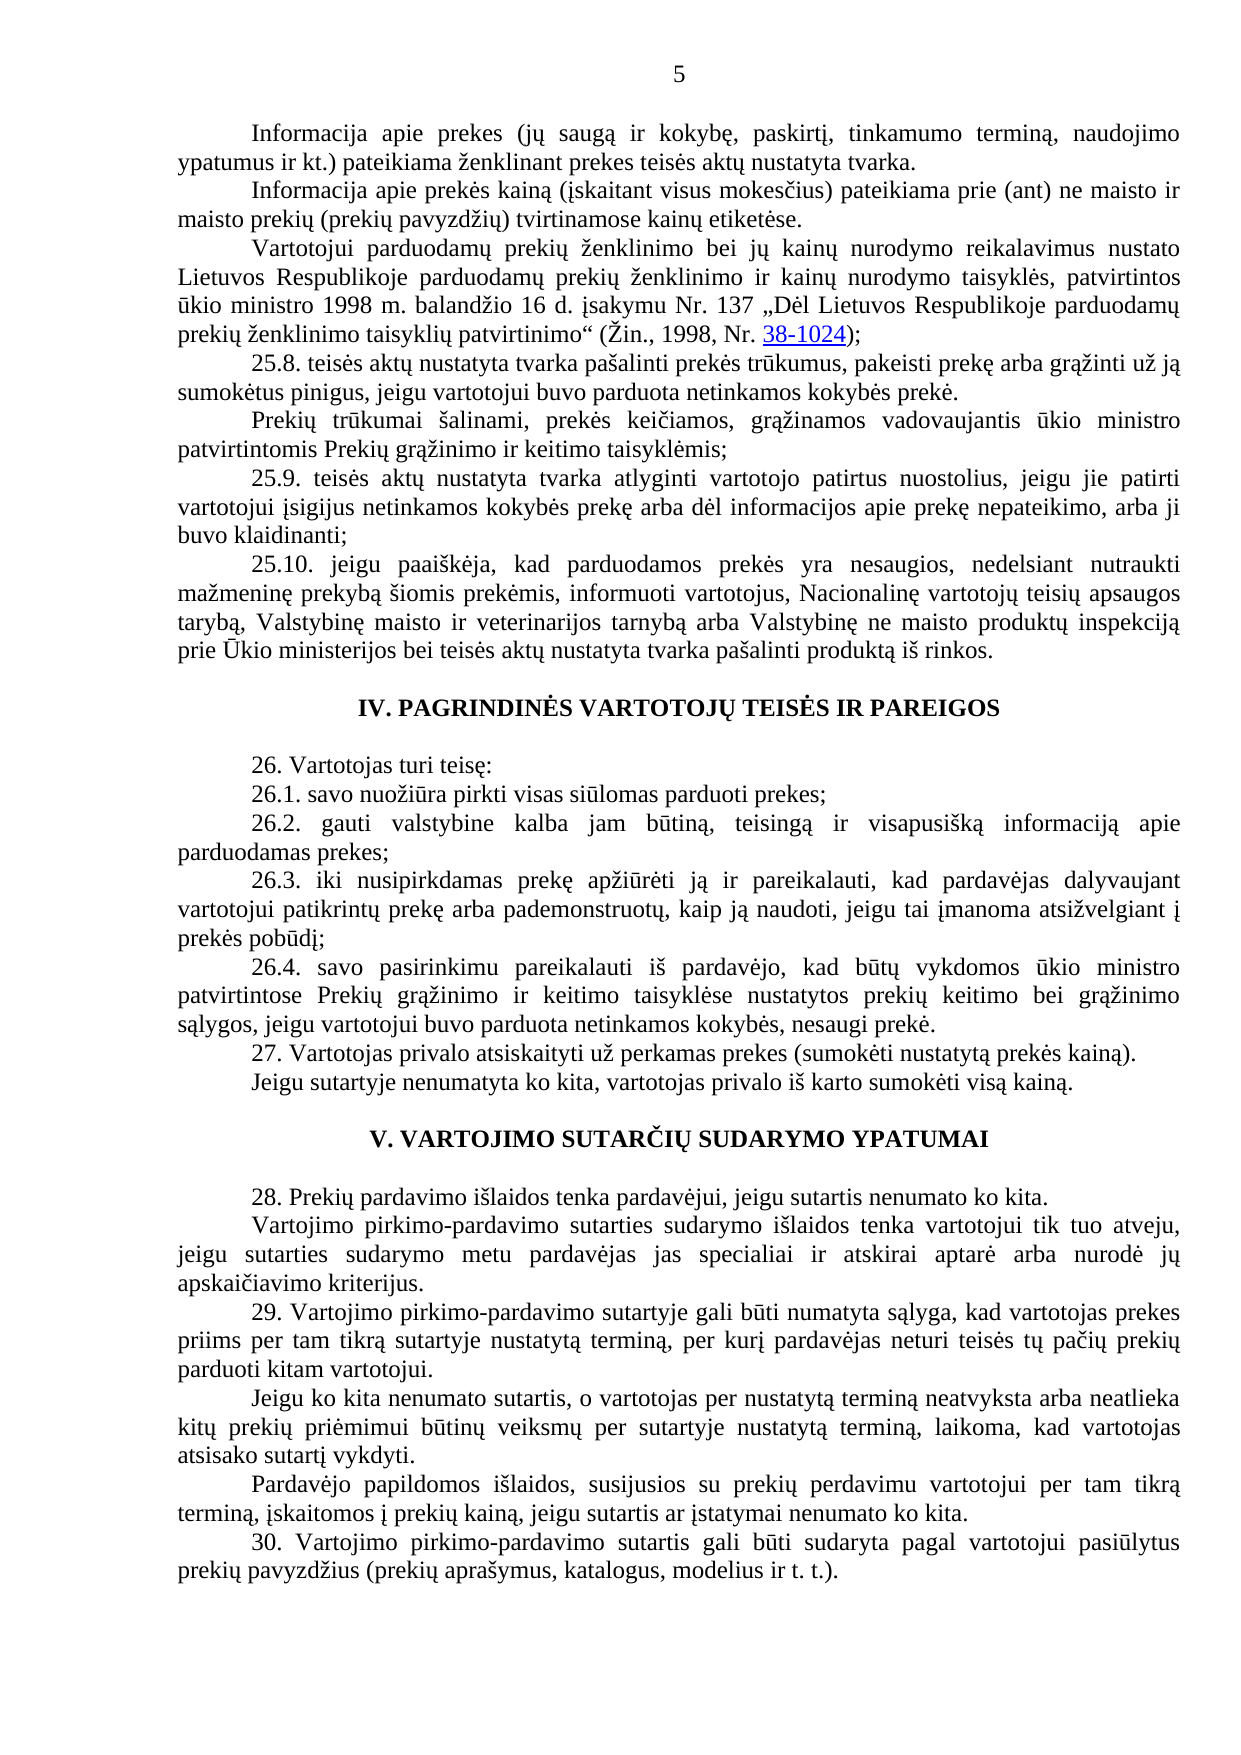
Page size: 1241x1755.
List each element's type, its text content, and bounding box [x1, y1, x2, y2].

text 30. Vartojimo pirkimo-pardavimo sutartis gali būti sudaryta pagal vartotojui pasiūlytus prekių pavyzdžius (prekių aprašymus, katalogus, modelius ir t. t.). [177, 1527, 1181, 1584]
text V. Vartojimo sutarčių sudarymo ypatumai [177, 1124, 1181, 1153]
text Informacija apie prekes (jų saugą ir kokybę, paskirtį, tinkamumo terminą, naudojimo ypatumus ir kt.) pateikiama ženklinant prekes teisės aktų nustatyta tvarka. [177, 118, 1181, 176]
text 28. Prekių pardavimo išlaidos tenka pardavėjui, jeigu sutartis nenumato ko kita. [177, 1182, 1181, 1211]
text 26.1. savo nuožiūra pirkti visas siūlomas parduoti prekes; [177, 779, 1181, 808]
text Jeigu sutartyje nenumatyta ko kita, vartotojas privalo iš karto sumokėti visą kainą. [177, 1067, 1181, 1096]
text Informacija apie prekės kainą (įskaitant visus mokesčius) pateikiama prie (ant) ne maisto ir maisto prekių (prekių pavyzdžių) tvirtinamose kainų etiketėse. [177, 176, 1181, 233]
text 26.4. savo pasirinkimu pareikalauti iš pardavėjo, kad būtų vykdomos ūkio ministro patvirtintose Prekių grąžinimo ir keitimo taisyklėse nustatytos prekių keitimo bei grąžinimo sąlygos, jeigu vartotojui buvo parduota netinkamos kokybės, nesaugi prekė. [177, 952, 1181, 1038]
text Vartotojui parduodamų prekių ženklinimo bei jų kainų nurodymo reikalavimus nustato Lietuvos Respublikoje parduodamų prekių ženklinimo ir kainų nurodymo taisyklės, patvirtintos ūkio ministro 1998 m. balandžio 16 d. įsakymu Nr. 137 „Dėl Lietuvos Respublikoje parduodamų prekių ženklinimo taisyklių patvirtinimo“ (Žin., 1998, Nr. 38-1024); [177, 233, 1181, 348]
text 25.8. teisės aktų nustatyta tvarka pašalinti prekės trūkumus, pakeisti prekę arba grąžinti už ją sumokėtus pinigus, jeigu vartotojui buvo parduota netinkamos kokybės prekė. [177, 348, 1181, 406]
text 25.9. teisės aktų nustatyta tvarka atlyginti vartotojo patirtus nuostolius, jeigu jie patirti vartotojui įsigijus netinkamos kokybės prekę arba dėl informacijos apie prekę nepateikimo, arba ji buvo klaidinanti; [177, 463, 1181, 549]
text Jeigu ko kita nenumato sutartis, o vartotojas per nustatytą terminą neatvyksta arba neatlieka kitų prekių priėmimui būtinų veiksmų per sutartyje nustatytą terminą, laikoma, kad vartotojas atsisako sutartį vykdyti. [177, 1383, 1181, 1469]
text 26.3. iki nusipirkdamas prekę apžiūrėti ją ir pareikalauti, kad pardavėjas dalyvaujant vartotojui patikrintų prekę arba pademonstruotų, kaip ją naudoti, jeigu tai įmanoma atsižvelgiant į prekės pobūdį; [177, 866, 1181, 952]
text Prekių trūkumai šalinami, prekės keičiamos, grąžinamos vadovaujantis ūkio ministro patvirtintomis Prekių grąžinimo ir keitimo taisyklėmis; [177, 406, 1181, 463]
text 27. Vartotojas privalo atsiskaityti už perkamas prekes (sumokėti nustatytą prekės kainą). [177, 1038, 1181, 1067]
text Vartojimo pirkimo-pardavimo sutarties sudarymo išlaidos tenka vartotojui tik tuo atveju, jeigu sutarties sudarymo metu pardavėjas jas specialiai ir atskirai aptarė arba nurodė jų apskaičiavimo kriterijus. [177, 1211, 1181, 1297]
text IV. Pagrindinės vartotojų teisės ir pareigos [177, 693, 1181, 722]
text 29. Vartojimo pirkimo-pardavimo sutartyje gali būti numatyta sąlyga, kad vartotojas prekes priims per tam tikrą sutartyje nustatytą terminą, per kurį pardavėjas neturi teisės tų pačių prekių parduoti kitam vartotojui. [177, 1297, 1181, 1383]
text 26. Vartotojas turi teisę: [177, 751, 1181, 779]
text Pardavėjo papildomos išlaidos, susijusios su prekių perdavimu vartotojui per tam tikrą terminą, įskaitomos į prekių kainą, jeigu sutartis ar įstatymai nenumato ko kita. [177, 1469, 1181, 1527]
text 26.2. gauti valstybine kalba jam būtiną, teisingą ir visapusišką informaciją apie parduodamas prekes; [177, 808, 1181, 866]
text 25.10. jeigu paaiškėja, kad parduodamos prekės yra nesaugios, nedelsiant nutraukti mažmeninę prekybą šiomis prekėmis, informuoti vartotojus, Nacionalinę vartotojų teisių apsaugos tarybą, Valstybinę maisto ir veterinarijos tarnybą arba Valstybinę ne maisto produktų inspekciją prie Ūkio ministerijos bei teisės aktų nustatyta tvarka pašalinti produktą iš rinkos. [177, 549, 1181, 664]
